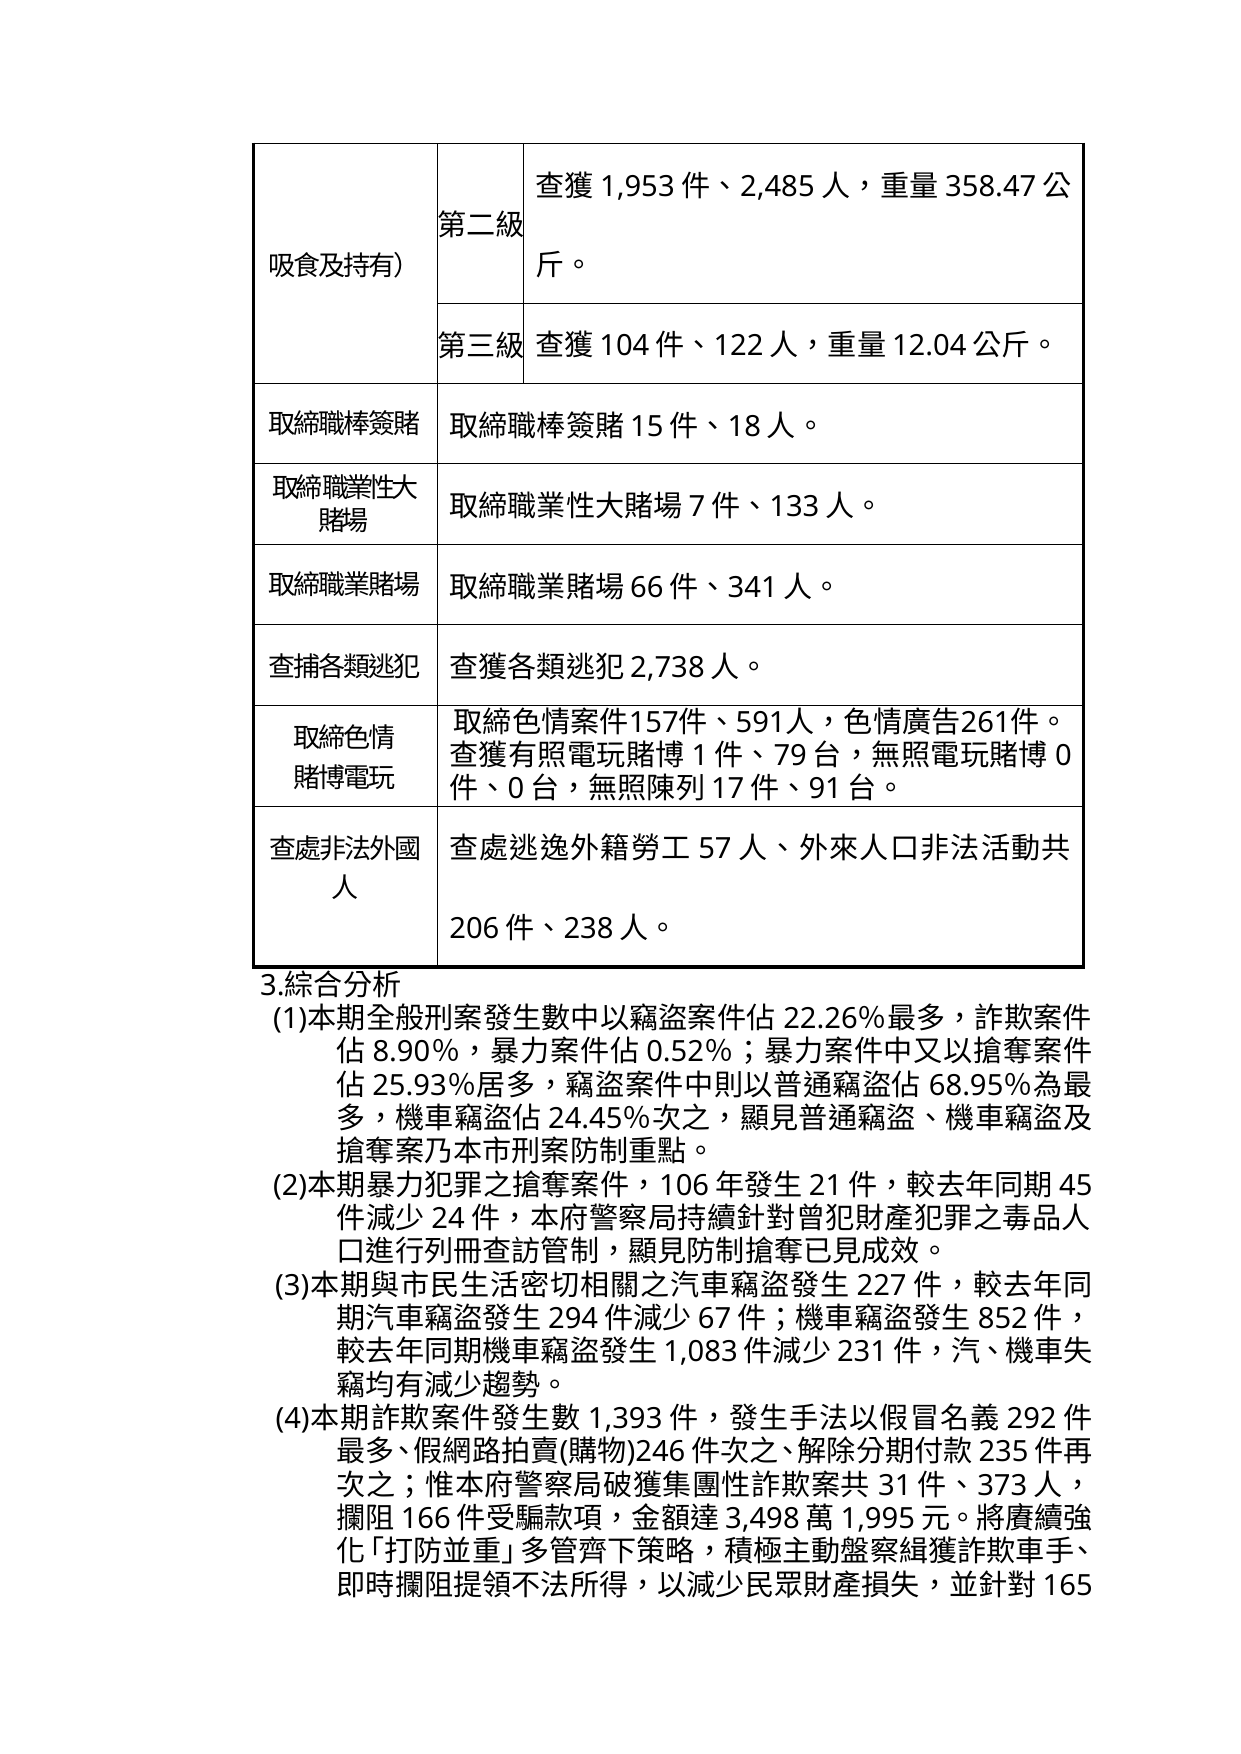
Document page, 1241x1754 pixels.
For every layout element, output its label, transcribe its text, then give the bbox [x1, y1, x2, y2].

table_cell 取締色情案件157件、591人，色情廣告261件。 查獲有照電玩賭博1件、79台，無照電玩賭博0件、0台，無照陳列17件、91台。 [438, 706, 1082, 806]
table_cell 查處逃逸外籍勞工57人、外來人口非法活動共206件、238人。 [438, 807, 1082, 965]
table_cell 取締職棒簽賭 [255, 384, 437, 463]
table_cell 取締職業賭場66件、341人。 [438, 545, 1082, 624]
table_cell 查獲1,953件、2,485人，重量358.47公斤。 [524, 144, 1082, 302]
table_cell 吸食及持有） [255, 144, 437, 383]
table_cell 查捕各類逃犯 [255, 625, 437, 704]
table_cell 查處非法外國人 [255, 807, 437, 965]
table_cell 查獲104件、122人，重量12.04公斤。 [524, 304, 1082, 383]
text 3.綜合分析 [260, 968, 1092, 1002]
text (4)本期詐欺案件發生數1,393件，發生手法以假冒名義292件最多、假網路拍賣(購物)246件次之、解除分期付款235件再次之；惟本府警察局破獲集團性詐欺案共31件、373人，攔阻166件受騙款項，金額達3,498萬1,995元。將賡續強化「打防並重」多管齊下策略，積極主動盤察緝獲詐欺車手、即時攔阻提領不法所得，以減少民眾財產損失，並針對165反詐騙諮詢平台提供之車手提款資料，分析提款熱點及重點時段，作為編排埋伏、守望勤務參考，同時調閱ATM暨路口監錄影像，追查犯嫌及同夥，進而向上溯源，以瓦解幕後主嫌及金主，查扣犯罪集團不法所得財產還被害人公道。 [250, 1402, 1092, 1602]
table_cell 第二級 [438, 144, 523, 302]
text (2)本期暴力犯罪之搶奪案件，106年發生21件，較去年同期45件減少24件，本府警察局持續針對曾犯財產犯罪之毒品人口進行列冊查訪管制，顯見防制搶奪已見成效。 [250, 1168, 1092, 1268]
text (3)本期與市民生活密切相關之汽車竊盜發生227件，較去年同期汽車竊盜發生294件減少67件；機車竊盜發生852件，較去年同期機車竊盜發生1,083件減少231件，汽、機車失竊均有減少趨勢。 [250, 1268, 1092, 1402]
table_cell 取締色情 賭博電玩 [255, 706, 437, 806]
table_cell 取締職業性大賭場 [255, 464, 437, 544]
table_cell 取締職業賭場 [255, 545, 437, 624]
table_cell 查獲各類逃犯2,738人。 [438, 625, 1082, 704]
table_cell 取締職棒簽賭15件、18人。 [438, 384, 1082, 463]
table_cell 第三級 [438, 304, 523, 383]
table_cell 取締職業性大賭場7件、133人。 [438, 464, 1082, 544]
text (1)本期全般刑案發生數中以竊盜案件佔22.26％最多，詐欺案件佔8.90％，暴力案件佔0.52％；暴力案件中又以搶奪案件佔25.93％居多，竊盜案件中則以普通竊盜佔68.95％為最多，機車竊盜佔24.45％次之，顯見普通竊盜、機車竊盜及搶奪案乃本市刑案防制重點。 [250, 1002, 1092, 1168]
